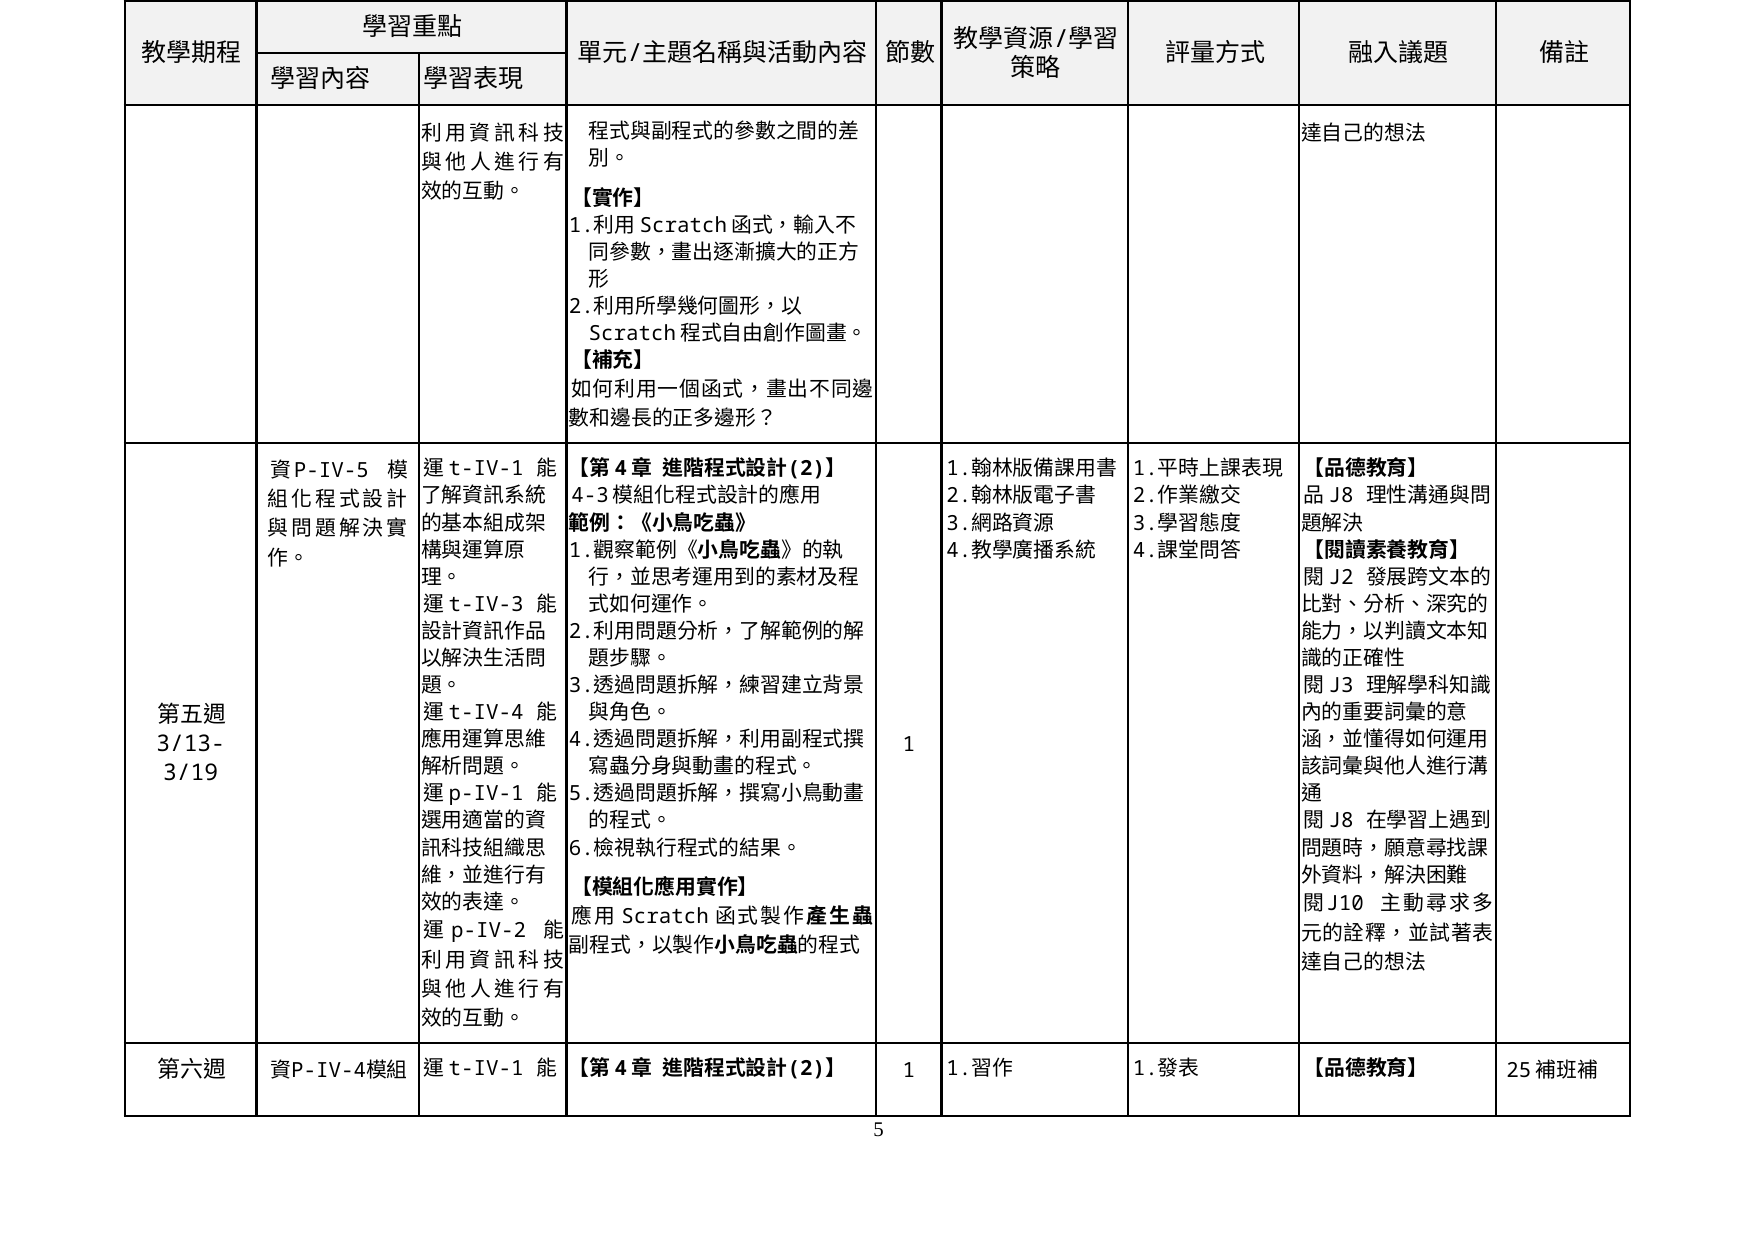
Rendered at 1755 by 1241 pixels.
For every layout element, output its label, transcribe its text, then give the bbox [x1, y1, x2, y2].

table_cell 1.翰林版備課用書 2.翰林版電子書 3.網路資源 4.教學廣播系統 [943, 444, 1127, 1042]
table_cell 1 [877, 1044, 940, 1115]
table_cell 資P-IV-4模組 [258, 1044, 418, 1115]
table_cell 【第4章 進階程式設計(2)】 [568, 1044, 875, 1115]
table_cell 程式與副程式的參數之間的差別。 【實作】 1.利用Scratch函式，輸入不同參數，畫出逐漸擴大的正方形 2.利用所學幾何圖形，以Scratch程式自由創作圖畫。 【補充】 如何利用一個函式，畫出不同邊數和邊長的正多邊形？ [568, 106, 875, 442]
table_header 節數 [877, 2, 940, 104]
table_cell [126, 106, 255, 442]
table_cell 資P-IV-5 模組化程式設計與問題解決實作。 [258, 444, 418, 1042]
table_cell 1.平時上課表現 2.作業繳交 3.學習態度 4.課堂問答 [1129, 444, 1298, 1042]
table_header 備註 [1497, 2, 1629, 104]
table_header 單元/主題名稱與活動內容 [568, 2, 875, 104]
table_cell 達自己的想法 [1300, 106, 1495, 442]
table_header 融入議題 [1300, 2, 1495, 104]
table_cell 1 [877, 444, 940, 1042]
table_cell 第五週3/13-3/19 [126, 444, 255, 1042]
table_cell 【品德教育】 品J8 理性溝通與問題解決 【閱讀素養教育】 閱J2 發展跨文本的比對、分析、深究的能力，以判讀文本知識的正確性 閱J3 理解學科知識內的重要詞彙的意涵，並懂得如何運用該詞彙與他人進行溝通 閱J8 在學習上遇到問題時，願意尋找課外資料，解決困難 閱J10 主動尋求多元的詮釋，並試著表達自己的想法 [1300, 444, 1495, 1042]
table_cell [943, 106, 1127, 442]
table_cell 利用資訊科技與他人進行有效的互動。 [420, 106, 565, 442]
table_cell 1.發表 [1129, 1044, 1298, 1115]
table_header 評量方式 [1129, 2, 1298, 104]
table_cell 【品德教育】 [1300, 1044, 1495, 1115]
table_cell [1129, 106, 1298, 442]
table_cell 學習內容 [258, 54, 418, 104]
table_cell [1497, 106, 1629, 442]
table_cell 運t-IV-1 能 [420, 1044, 565, 1115]
table_cell 學習表現 [420, 54, 565, 104]
table_header 教學資源/學習策略 [943, 2, 1127, 104]
table_header 學習重點 [258, 2, 565, 52]
table_cell 25補班補 [1497, 1044, 1629, 1115]
table_cell [258, 106, 418, 442]
table_header 教學期程 [126, 2, 255, 104]
table_cell [877, 106, 940, 442]
table_cell 【第4章 進階程式設計(2)】 4-3模組化程式設計的應用 範例：《小鳥吃蟲》 1.觀察範例《小鳥吃蟲》的執行，並思考運用到的素材及程式如何運作。 2.利用問題分析，了解範例的解題步驟。 3.透過問題拆解，練習建立背景與角色。 4.透過問題拆解，利用副程式撰寫蟲分身與動畫的程式。 5.透過問題拆解，撰寫小鳥動畫的程式。 6.檢視執行程式的結果。 【模組化應用實作】 應用Scratch函式製作產生蟲副程式，以製作小鳥吃蟲的程式 [568, 444, 875, 1042]
table_cell 1.習作 [943, 1044, 1127, 1115]
table_cell 運t-IV-1 能了解資訊系統的基本組成架構與運算原理。 運t-IV-3 能設計資訊作品以解決生活問題。 運t-IV-4 能應用運算思維解析問題。 運p-IV-1 能選用適當的資訊科技組織思維，並進行有效的表達。 運p-IV-2 能利用資訊科技與他人進行有效的互動。 [420, 444, 565, 1042]
table_cell 第六週 [126, 1044, 255, 1115]
table_cell [1497, 444, 1629, 1042]
